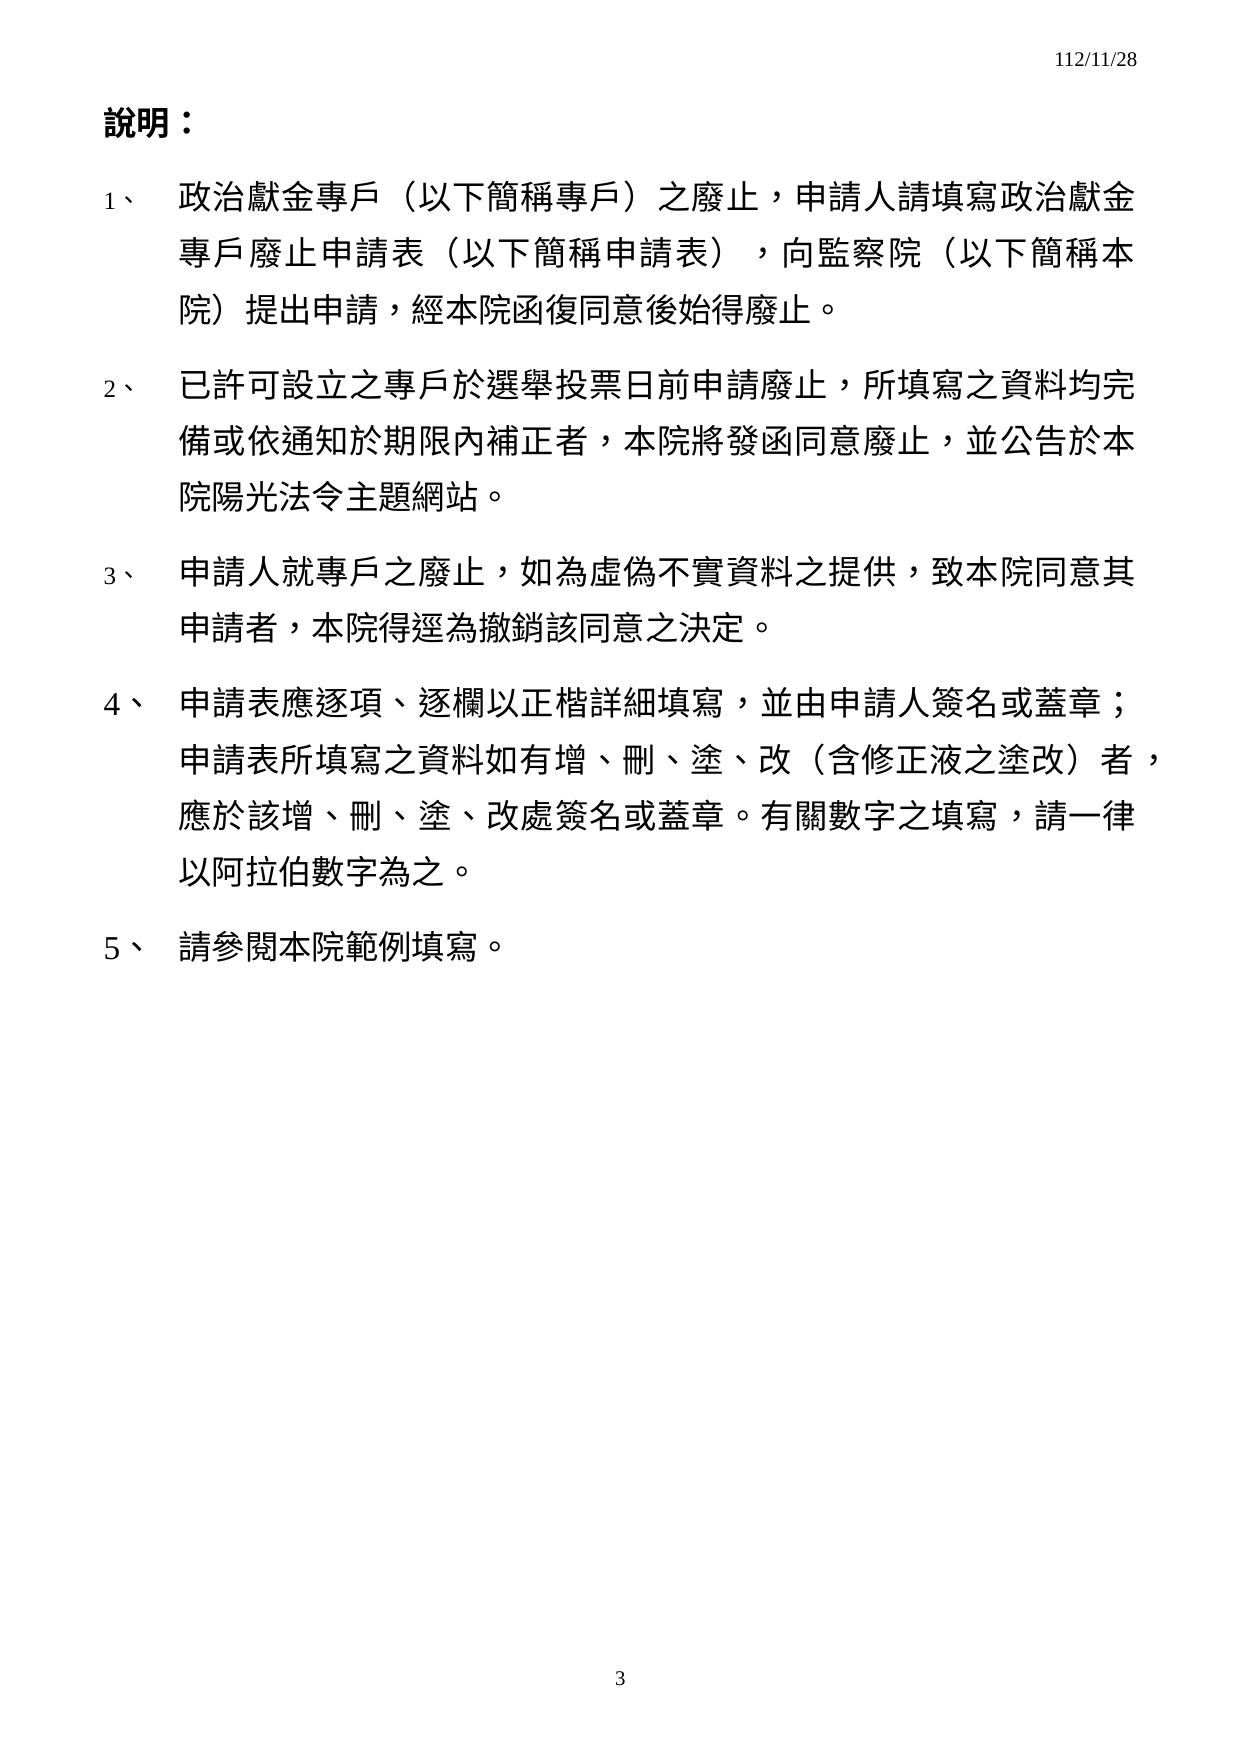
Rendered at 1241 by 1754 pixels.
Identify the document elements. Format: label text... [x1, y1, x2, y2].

list 已許可設立之專戶於選舉投票日前申請廢止，所填寫之資料均完備或依通知於期限內補正者，本院將發函同意廢止，並公告於本院陽光法令主題網站。 [103, 352, 1137, 521]
list 申請人就專戶之廢止，如為虛偽不實資料之提供，致本院同意其申請者，本院得逕為撤銷該同意之決定。 [103, 539, 1137, 652]
list 請參閱本院範例填寫。 [103, 914, 1137, 971]
list 申請表應逐項、逐欄以正楷詳細填寫，並由申請人簽名或蓋章；申請表所填寫之資料如有增、刪、塗、改（含修正液之塗改）者，應於該增、刪、塗、改處簽名或蓋章。有關數字之填寫，請一律以阿拉伯數字為之。 [103, 671, 1137, 896]
list 政治獻金專戶（以下簡稱專戶）之廢止，申請人請填寫政治獻金專戶廢止申請表（以下簡稱申請表），向監察院（以下簡稱本院）提出申請，經本院函復同意後始得廢止。 [103, 164, 1137, 333]
text 說明： [103, 96, 1137, 146]
